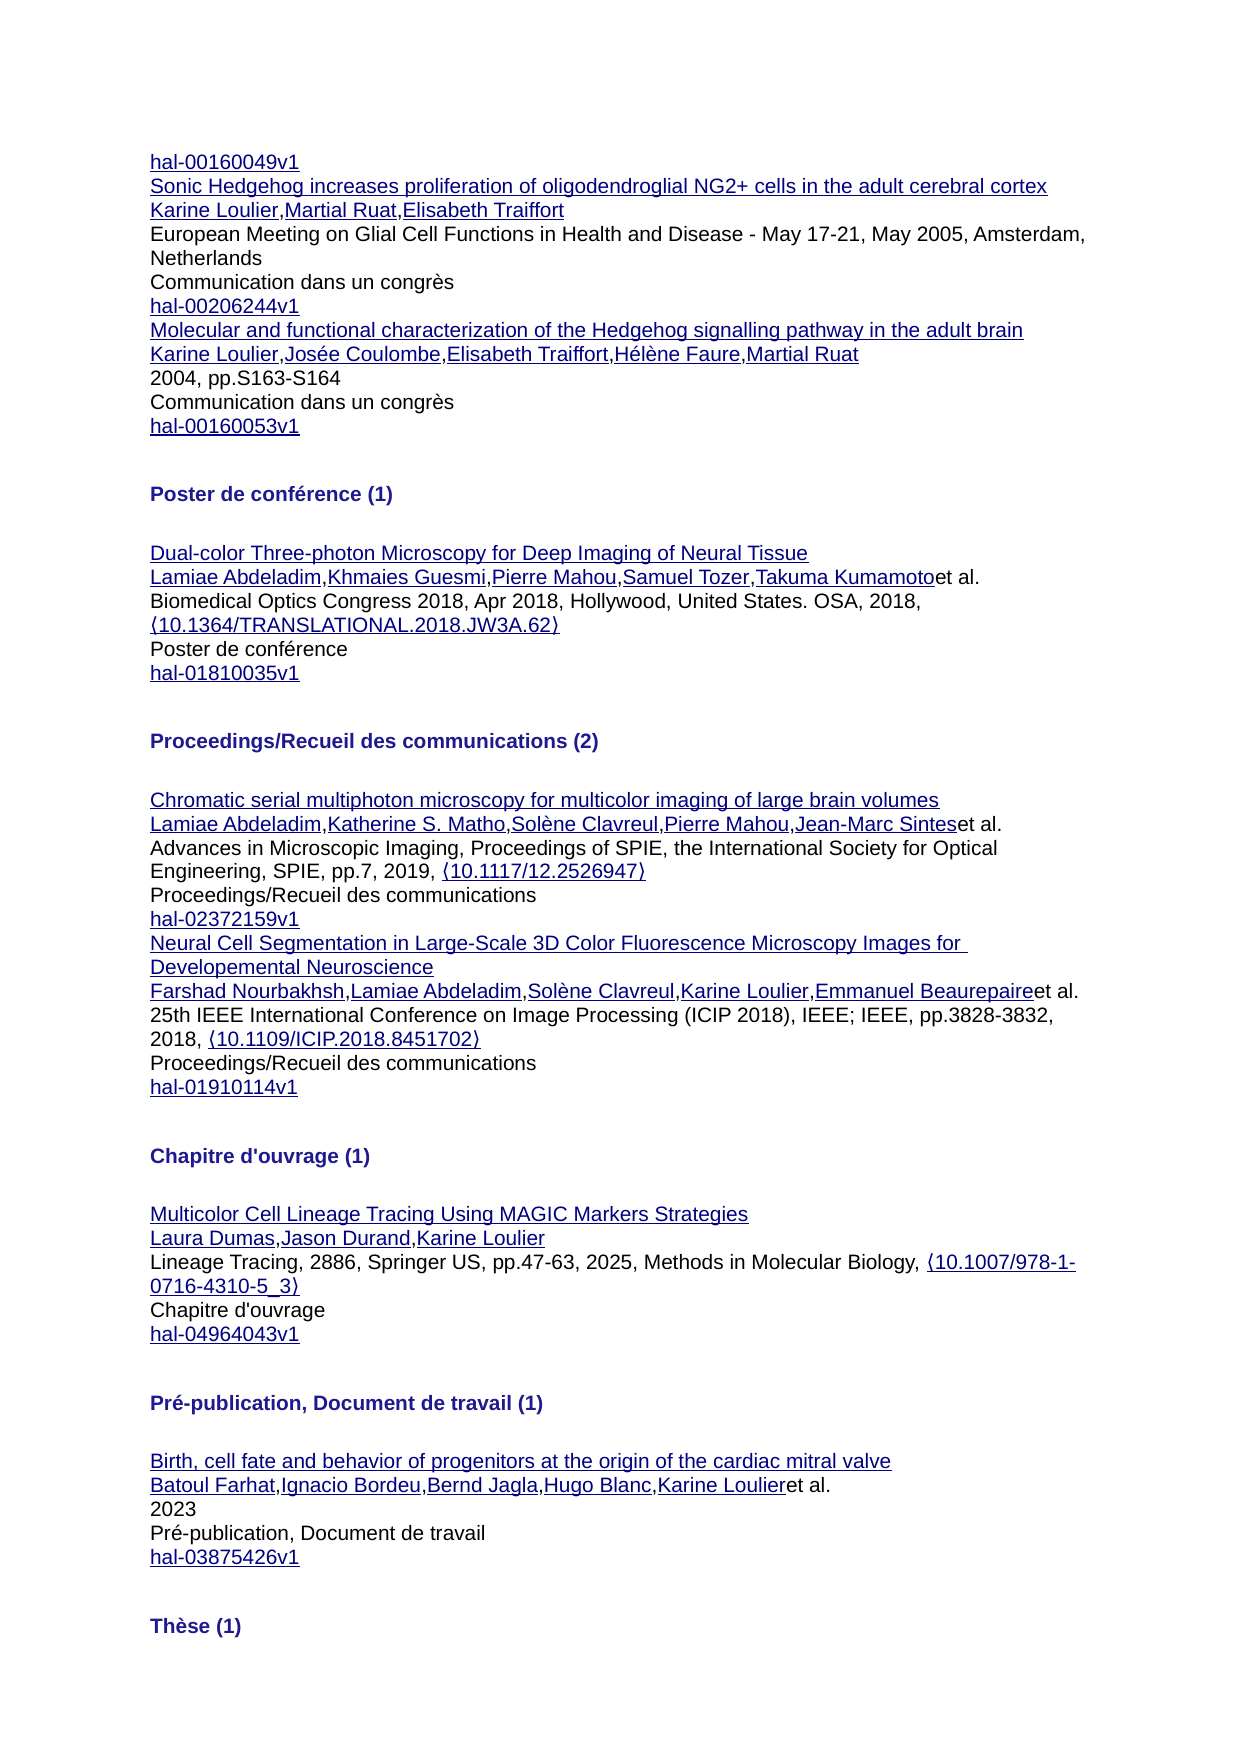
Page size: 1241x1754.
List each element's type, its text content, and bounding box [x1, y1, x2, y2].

subtitle Poster de conférence (1) [150, 482, 1090, 506]
table_header Birth, cell fate and behavior of progenitors at the origin of the cardiac mitral valve Batoul Farhat,Ignacio Bordeu,Bernd Jagla,Hugo Blanc,Karine Loulieret al. 2023 Pré-publication, Document de travail hal-03875426v1 [150, 1449, 1090, 1569]
table_cell Molecular and functional characterization of the Hedgehog signalling pathway in the adult brain Karine Loulier,Josée Coulombe,Elisabeth Traiffort,Hélène Faure,Martial Ruat 2004, pp.S163-S164 Communication dans un congrès hal-00160053v1 [150, 318, 1090, 437]
subtitle Proceedings/Recueil des communications (2) [150, 729, 1090, 753]
table_header Dual-color Three-photon Microscopy for Deep Imaging of Neural Tissue Lamiae Abdeladim,Khmaies Guesmi,Pierre Mahou,Samuel Tozer,Takuma Kumamotoet al. Biomedical Optics Congress 2018, Apr 2018, Hollywood, United States. OSA, 2018, ⟨10.1364/TRANSLATIONAL.2018.JW3A.62⟩ Poster de conférence hal-01810035v1 [150, 541, 1090, 684]
table_cell Sonic Hedgehog increases proliferation of oligodendroglial NG2+ cells in the adult cerebral cortex Karine Loulier,Martial Ruat,Elisabeth Traiffort European Meeting on Glial Cell Functions in Health and Disease - May 17-21, May 2005, Amsterdam, Netherlands Communication dans un congrès hal-00206244v1 [150, 174, 1090, 318]
table_cell Neural Cell Segmentation in Large-Scale 3D Color Fluorescence Microscopy Images for Developemental Neuroscience Farshad Nourbakhsh,Lamiae Abdeladim,Solène Clavreul,Karine Loulier,Emmanuel Beaurepaireet al. 25th IEEE International Conference on Image Processing (ICIP 2018), IEEE; IEEE, pp.3828-3832, 2018, ⟨10.1109/ICIP.2018.8451702⟩ Proceedings/Recueil des communications hal-01910114v1 [150, 931, 1090, 1099]
subtitle Chapitre d'ouvrage (1) [150, 1144, 1090, 1168]
table_cell hal-00160049v1 [150, 150, 1090, 174]
table_header Multicolor Cell Lineage Tracing Using MAGIC Markers Strategies Laura Dumas,Jason Durand,Karine Loulier Lineage Tracing, 2886, Springer US, pp.47-63, 2025, Methods in Molecular Biology, ⟨10.1007/978-1-0716-4310-5_3⟩ Chapitre d'ouvrage hal-04964043v1 [150, 1202, 1090, 1346]
table_header Chromatic serial multiphoton microscopy for multicolor imaging of large brain volumes Lamiae Abdeladim,Katherine S. Matho,Solène Clavreul,Pierre Mahou,Jean-Marc Sinteset al. Advances in Microscopic Imaging, Proceedings of SPIE, the International Society for Optical Engineering, SPIE, pp.7, 2019, ⟨10.1117/12.2526947⟩ Proceedings/Recueil des communications hal-02372159v1 [150, 788, 1090, 931]
subtitle Thèse (1) [150, 1613, 1090, 1637]
subtitle Pré-publication, Document de travail (1) [150, 1391, 1090, 1414]
